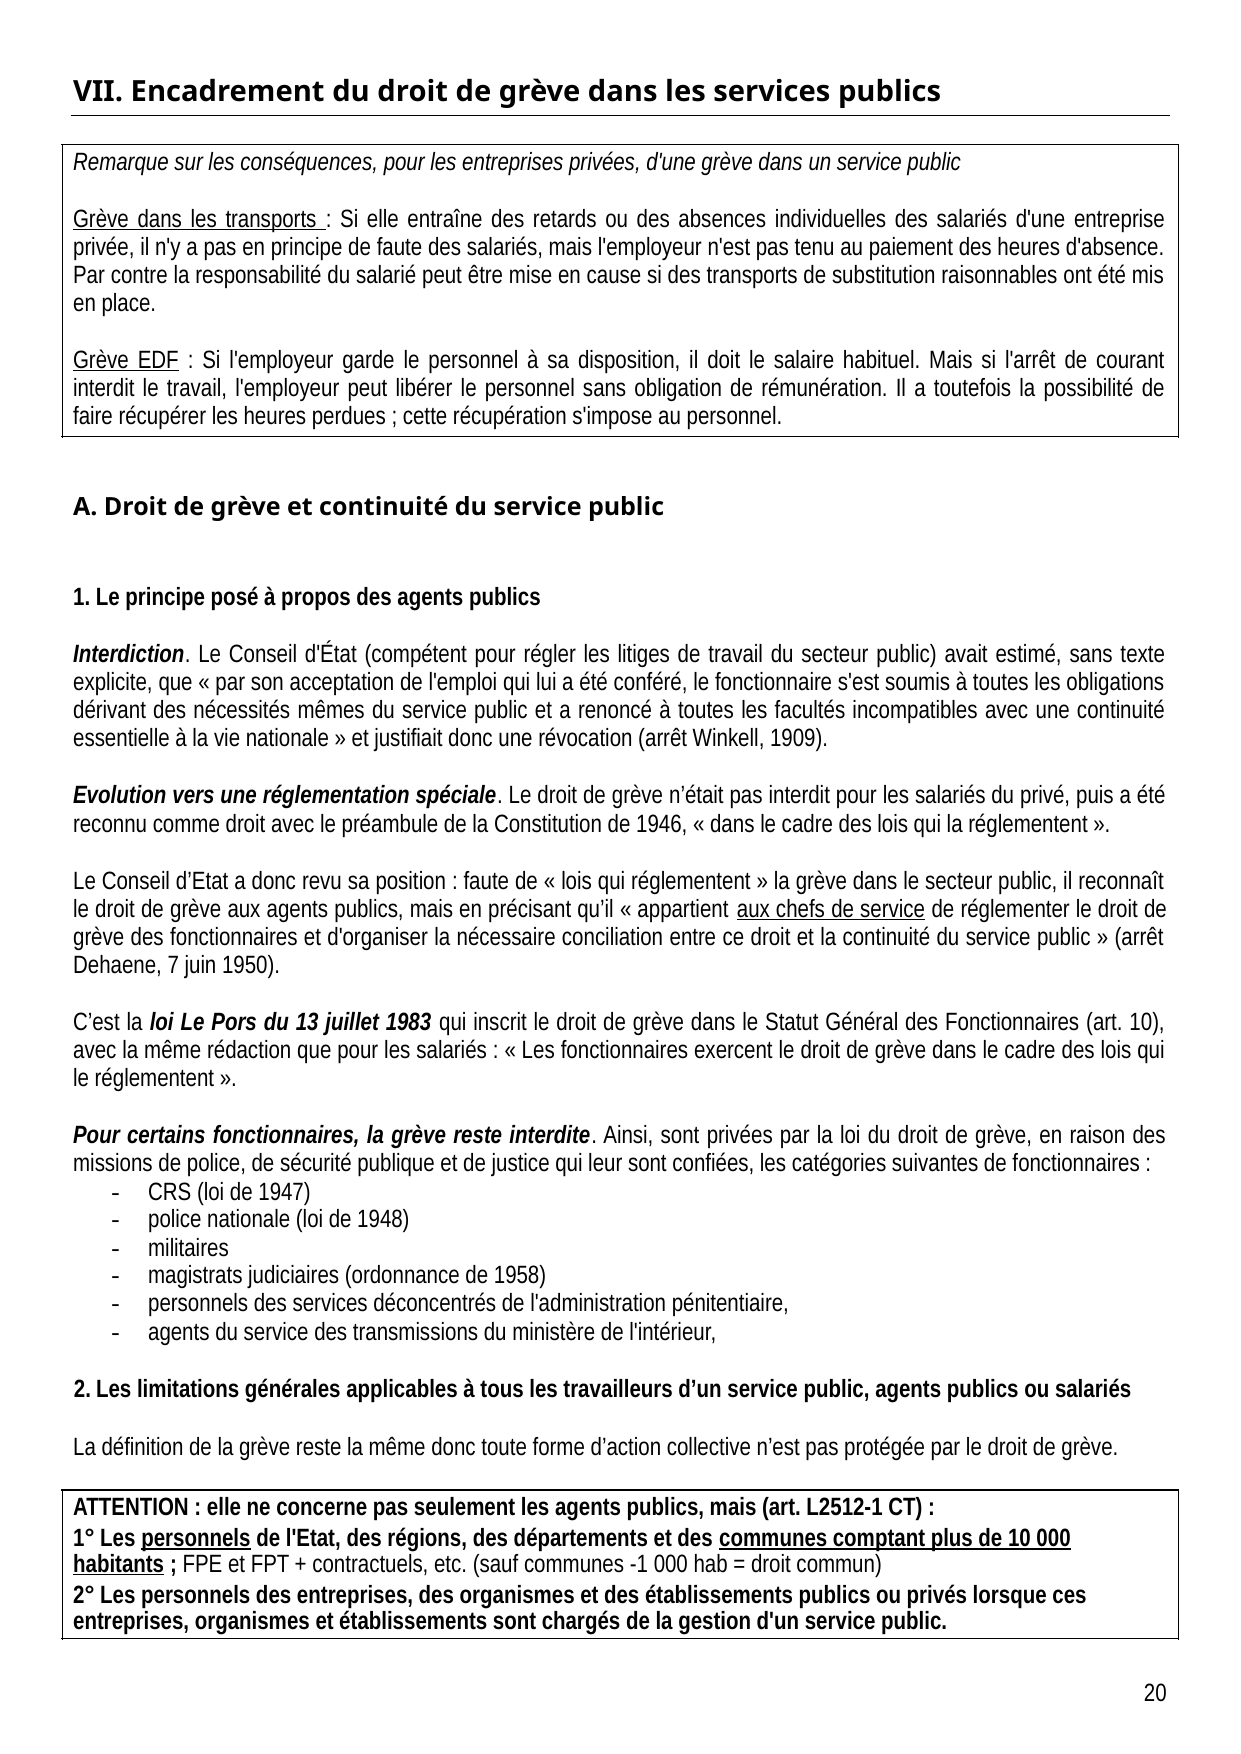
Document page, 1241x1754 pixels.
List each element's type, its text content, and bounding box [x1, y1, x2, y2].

list agents du service des transmissions du ministère de l'intérieur, [111, 1318, 1167, 1346]
text A. Droit de grève et continuité du service public [73, 488, 1167, 522]
list CRS (loi de 1947) [111, 1176, 1167, 1205]
text 20 [1144, 1677, 1167, 1706]
text ATTENTION : elle ne concerne pas seulement les agents publics, mais (art. L2512-1 CT) : [73, 1492, 1167, 1521]
list personnels des services déconcentrés de l'administration pénitentiaire, [111, 1289, 1167, 1317]
text 1. Le principe posé à propos des agents publics [73, 582, 1167, 610]
text Grève dans les transports : Si elle entraîne des retards ou des absences individuelles des salariés d'une entreprise privée, il n'y a pas en principe de faute des salariés, mais l'employeur n'est pas tenu au paiement des heures d'absence. Par contre la responsabilité du salarié peut être mise en cause si des transports de substitution raisonnables ont été mis en place. [73, 205, 1167, 316]
text Remarque sur les conséquences, pour les entreprises privées, d'une grève dans un service public [73, 147, 1167, 175]
list Les limitations générales applicables à tous les travailleurs d’un service public, agents publics ou salariés [74, 1374, 1167, 1403]
text Grève EDF : Si l'employeur garde le personnel à sa disposition, il doit le salaire habituel. Mais si l'arrêt de courant interdit le travail, l'employeur peut libérer le personnel sans obligation de rémunération. Il a toutefois la possibilité de faire récupérer les heures perdues ; cette récupération s'impose au personnel. [73, 346, 1167, 430]
text Evolution vers une réglementation spéciale. Le droit de grève n’était pas interdit pour les salariés du privé, puis a été reconnu comme droit avec le préambule de la Constitution de 1946, « dans le cadre des lois qui la réglementent ». [73, 782, 1167, 837]
text 2° Les personnels des entreprises, des organismes et des établissements publics ou privés lorsque ces entreprises, organismes et établissements sont chargés de la gestion d'un service public. [73, 1583, 1167, 1635]
text VII. Encadrement du droit de grève dans les services publics [73, 70, 1167, 110]
text C’est la loi Le Pors du 13 juillet 1983 qui inscrit le droit de grève dans le Statut Général des Fonctionnaires (art. 10), avec la même rédaction que pour les salariés : « Les fonctionnaires exercent le droit de grève dans le cadre des lois qui le réglementent ». [73, 1008, 1167, 1091]
list militaires [111, 1234, 1167, 1262]
text Le Conseil d’Etat a donc revu sa position : faute de « lois qui réglementent » la grève dans le secteur public, il reconnaît le droit de grève aux agents publics, mais en précisant qu’il « appartient aux chefs de service de réglementer le droit de grève des fonctionnaires et d'organiser la nécessaire conciliation entre ce droit et la continuité du service public » (arrêt Dehaene, 7 juin 1950). [73, 867, 1167, 978]
text Pour certains fonctionnaires, la grève reste interdite. Ainsi, sont privées par la loi du droit de grève, en raison des missions de police, de sécurité publique et de justice qui leur sont confiées, les catégories suivantes de fonctionnaires : [73, 1121, 1167, 1176]
list magistrats judiciaires (ordonnance de 1958) [111, 1262, 1167, 1289]
text La définition de la grève reste la même donc toute forme d’action collective n’est pas protégée par le droit de grève. [73, 1432, 1167, 1460]
text Interdiction. Le Conseil d'État (compétent pour régler les litiges de travail du secteur public) avait estimé, sans texte explicite, que « par son acceptation de l'emploi qui lui a été conféré, le fonctionnaire s'est soumis à toutes les obligations dérivant des nécessités mêmes du service public et a renoncé à toutes les facultés incompatibles avec une continuité essentielle à la vie nationale » et justifiait donc une révocation (arrêt Winkell, 1909). [73, 640, 1167, 752]
list police nationale (loi de 1948) [111, 1206, 1167, 1233]
text 1° Les personnels de l'Etat, des régions, des départements et des communes comptant plus de 10 000 habitants ; FPE et FPT + contractuels, etc. (sauf communes -1 000 hab = droit commun) [73, 1526, 1167, 1578]
